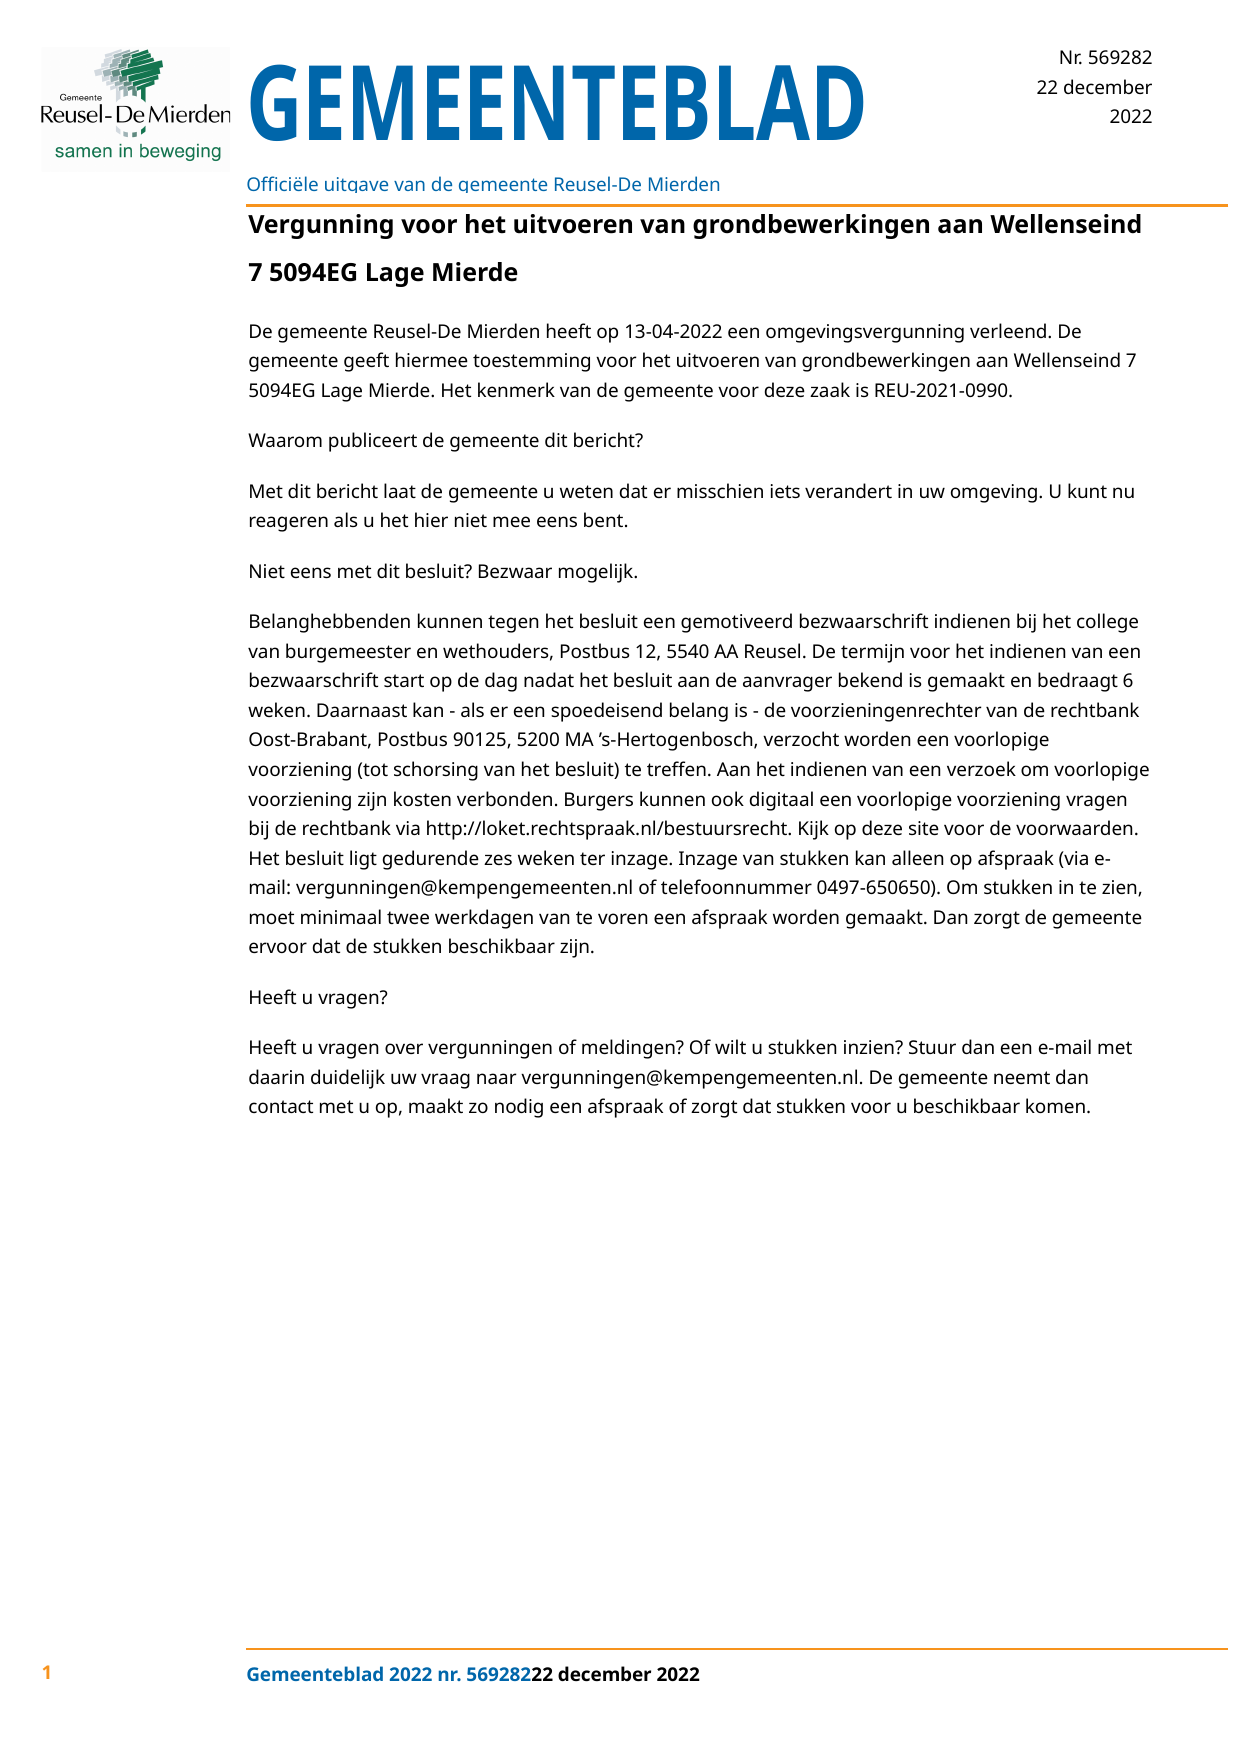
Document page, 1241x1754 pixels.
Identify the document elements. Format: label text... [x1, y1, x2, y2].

text Niet eens met dit besluit? Bezwaar mogelijk. [248, 558, 1152, 584]
text Belanghebbenden kunnen tegen het besluit een gemotiveerd bezwaarschrift indienen bij het college van burgemeester en wethouders, Postbus 12, 5540 AA Reusel. De termijn voor het indienen van een bezwaarschrift start op de dag nadat het besluit aan de aanvrager bekend is gemaakt en bedraagt 6 weken. Daarnaast kan - als er een spoedeisend belang is - de voorzieningenrechter van de rechtbank Oost-Brabant, Postbus 90125, 5200 MA ’s-Hertogenbosch, verzocht worden een voorlopige voorziening (tot schorsing van het besluit) te treffen. Aan het indienen van een verzoek om voorlopige voorziening zijn kosten verbonden. Burgers kunnen ook digitaal een voorlopige voorziening vragen bij de rechtbank via http://loket.rechtspraak.nl/bestuursrecht. Kijk op deze site voor de voorwaarden. Het besluit ligt gedurende zes weken ter inzage. Inzage van stukken kan alleen op afspraak (via e-mail: vergunningen@kempengemeenten.nl of telefoonnummer 0497-650650). Om stukken in te zien, moet minimaal twee werkdagen van te voren een afspraak worden gemaakt. Dan zorgt de gemeente ervoor dat de stukken beschikbaar zijn. [248, 608, 1152, 959]
picture [41, 47, 231, 172]
text Vergunning voor het uitvoeren van grondbewerkingen aan Wellenseind 7 5094EG Lage Mierde [248, 207, 1152, 288]
text Heeft u vragen over vergunningen of meldingen? Of wilt u stukken inzien? Stuur dan een e-mail met daarin duidelijk uw vraag naar vergunningen@kempengemeenten.nl. De gemeente neemt dan contact met u op, maakt zo nodig een afspraak of zorgt dat stukken voor u beschikbaar komen. [248, 1034, 1152, 1119]
text Met dit bericht laat de gemeente u weten dat er misschien iets verandert in uw omgeving. U kunt nu reageren als u het hier niet mee eens bent. [248, 478, 1152, 533]
text De gemeente Reusel-De Mierden heeft op 13-04-2022 een omgevingsvergunning verleend. De gemeente geeft hiermee toestemming voor het uitvoeren van grondbewerkingen aan Wellenseind 7 5094EG Lage Mierde. Het kenmerk van de gemeente voor deze zaak is REU-2021-0990. [248, 318, 1152, 403]
text Waarom publiceert de gemeente dit bericht? [248, 427, 1152, 453]
text Heeft u vragen? [248, 984, 1152, 1010]
